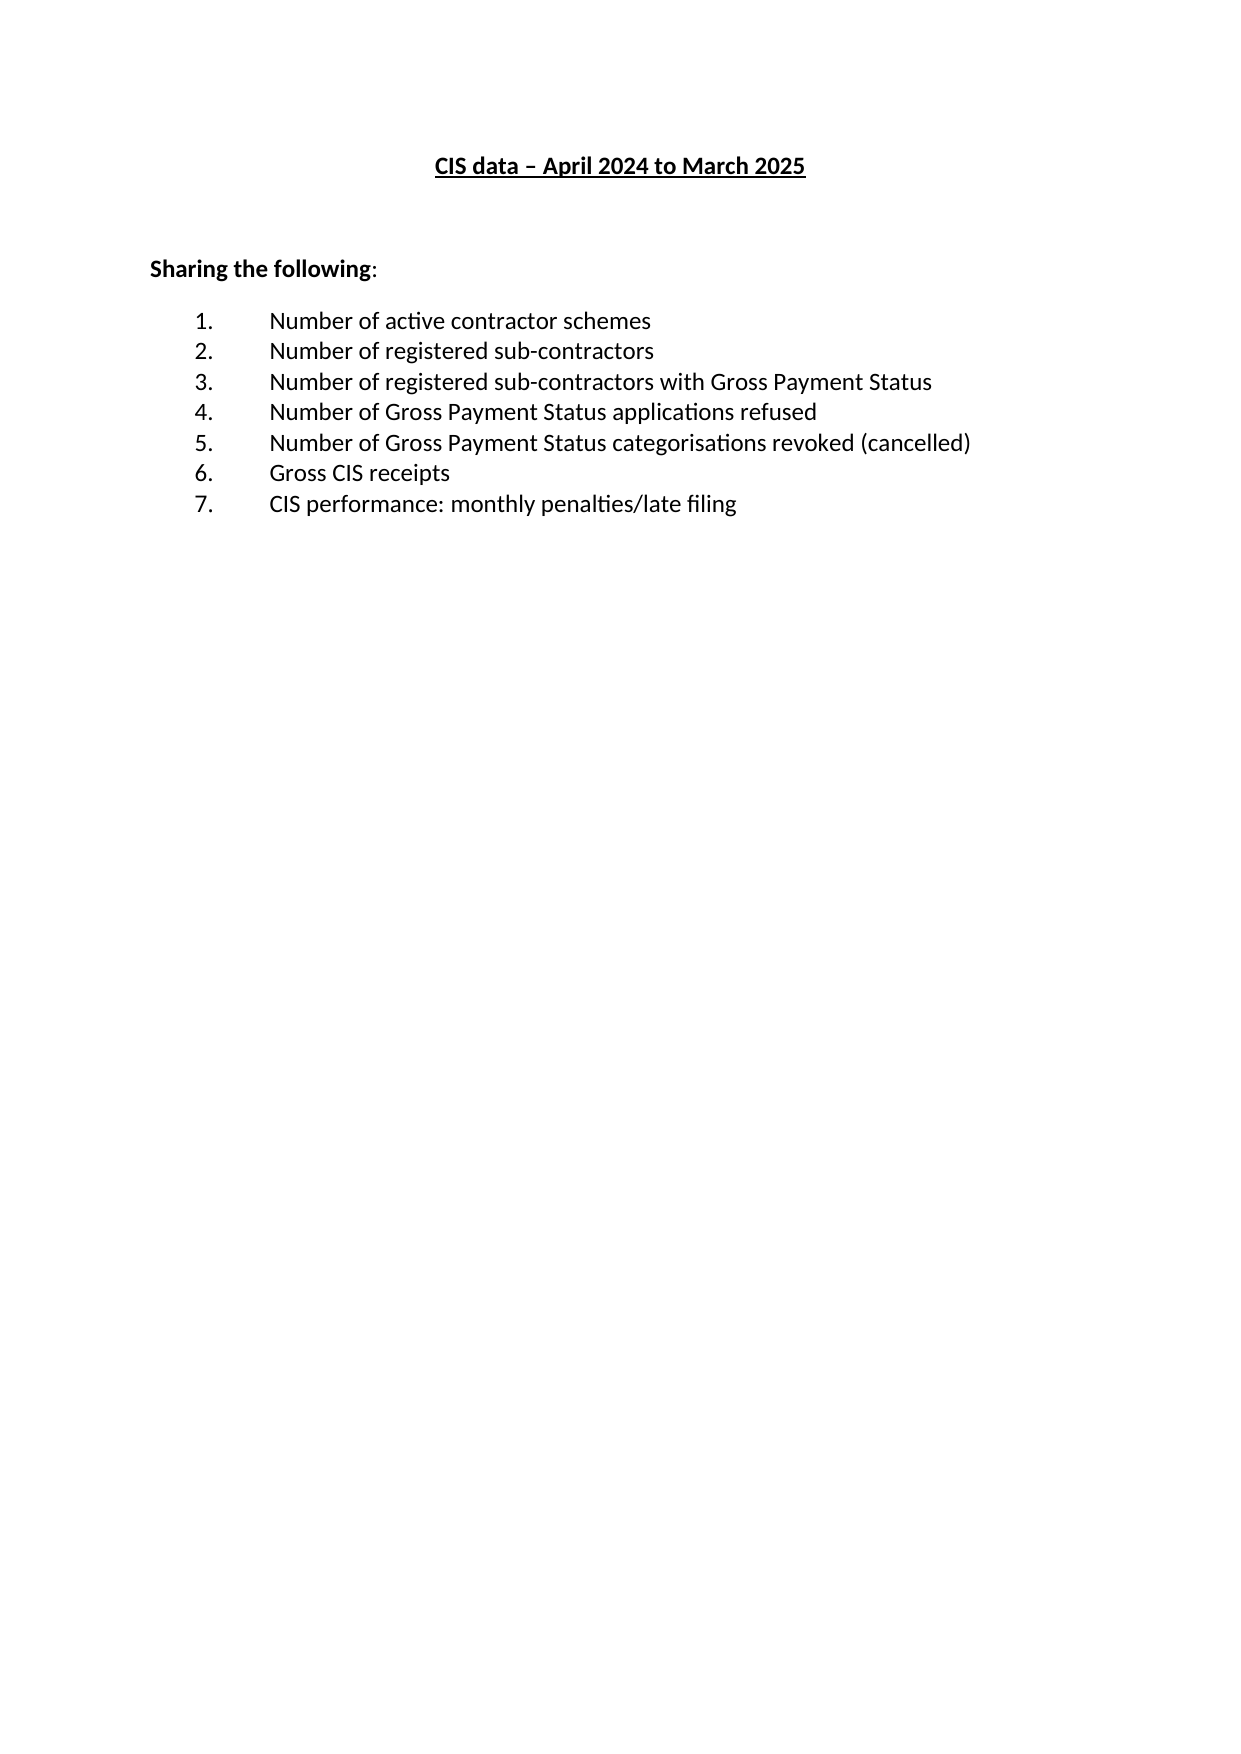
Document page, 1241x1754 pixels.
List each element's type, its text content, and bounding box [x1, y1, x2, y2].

list Number of Gross Payment Status applications refused [194, 397, 1090, 427]
list CIS performance: monthly penalties/late filing [194, 488, 1090, 519]
text CIS data – April 2024 to March 2025 [150, 150, 1090, 181]
text Sharing the following: [150, 253, 1090, 284]
list Number of Gross Payment Status categorisations revoked (cancelled) [194, 427, 1090, 458]
list Number of registered sub-contractors [194, 336, 1090, 366]
list Number of active contractor schemes [194, 305, 1090, 336]
list Number of registered sub-contractors with Gross Payment Status [194, 366, 1090, 397]
list Gross CIS receipts [194, 458, 1090, 488]
